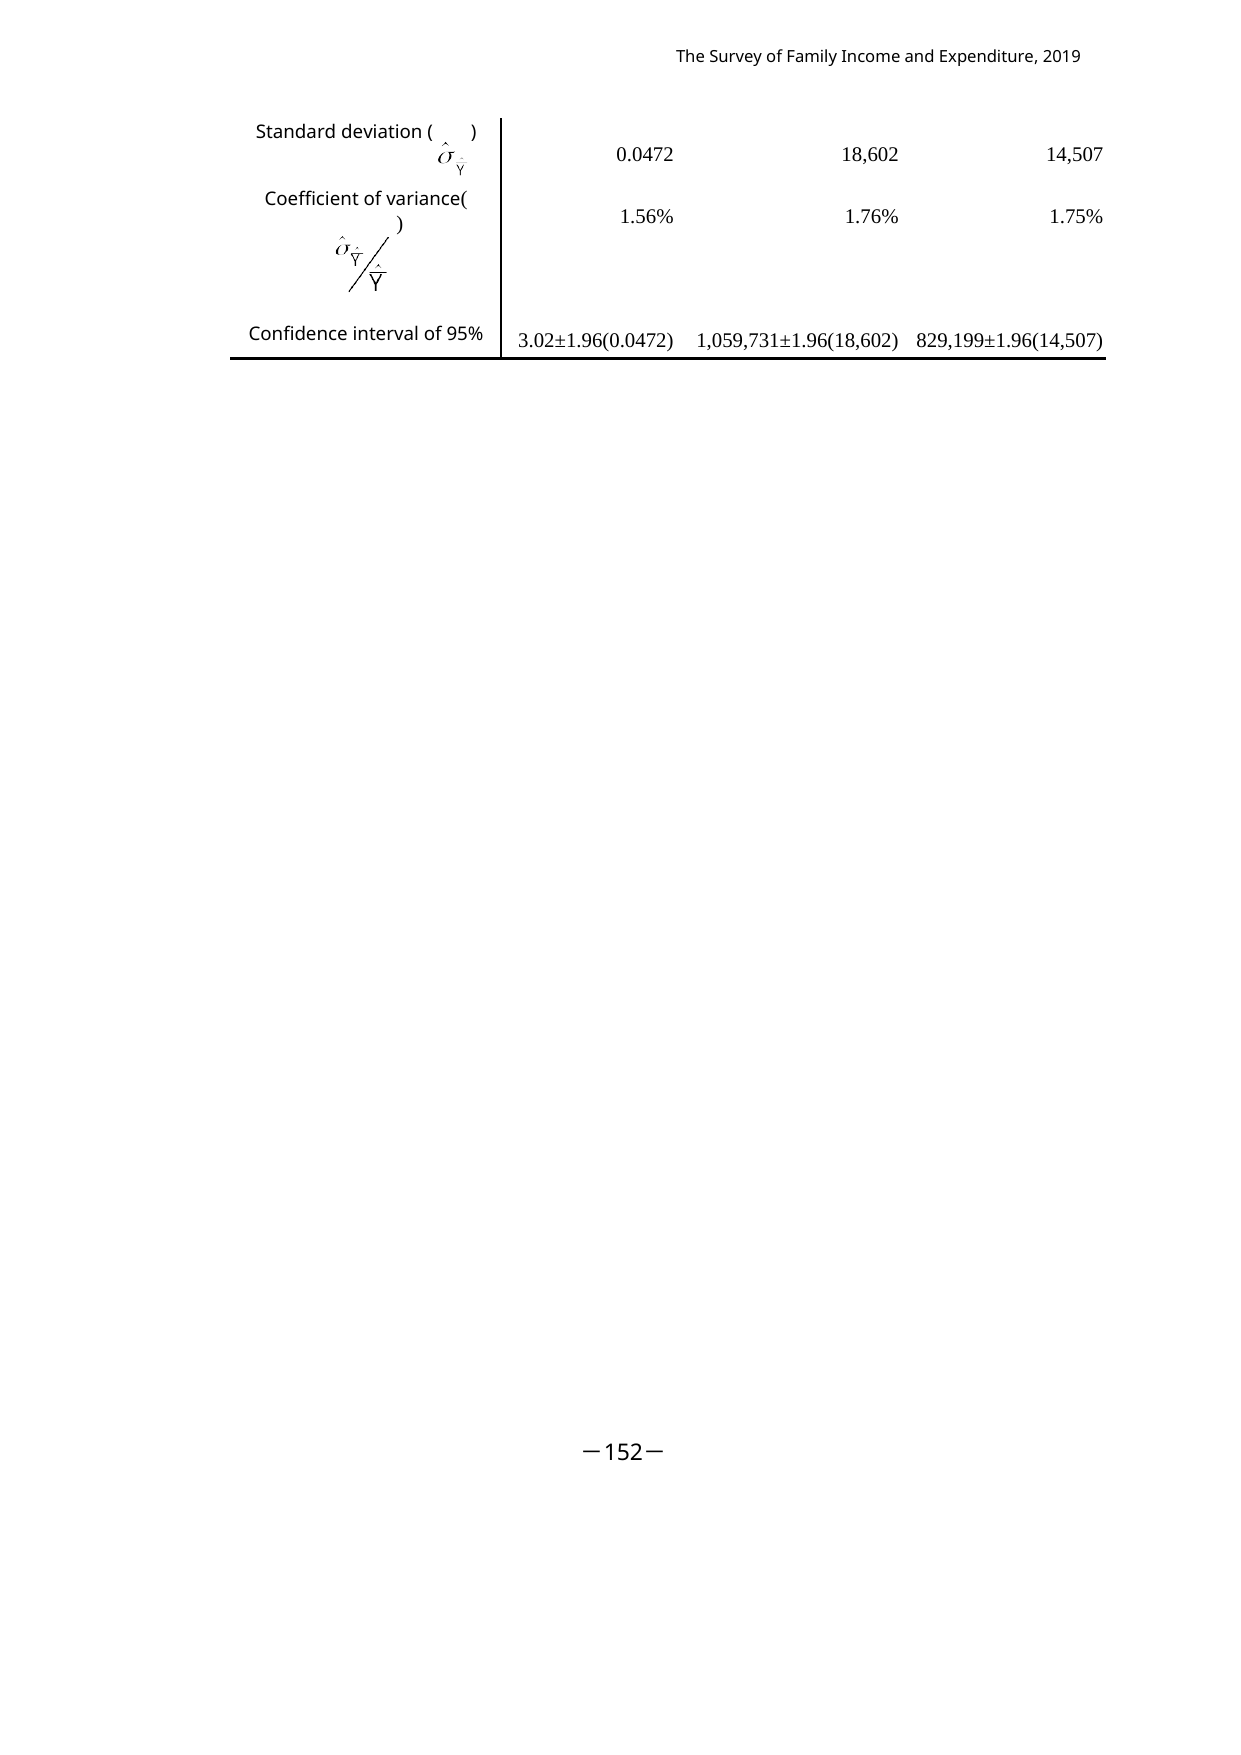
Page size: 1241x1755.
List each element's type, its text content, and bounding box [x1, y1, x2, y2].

table_cell 1.56% [502, 180, 676, 298]
table_cell 14,507 [901, 118, 1106, 180]
table_cell 829,199±1.96(14,507) [901, 298, 1106, 357]
table_cell 1.76% [676, 180, 901, 298]
table_cell Coefficient of variance() [230, 180, 500, 298]
table_cell Confidence interval of 95% [230, 298, 500, 357]
table_cell 18,602 [676, 118, 901, 180]
table_cell 3.02±1.96(0.0472) [502, 298, 676, 357]
table_cell 1.75% [901, 180, 1106, 298]
table_cell 1,059,731±1.96(18,602) [676, 298, 901, 357]
table_cell 0.0472 [502, 118, 676, 180]
table_cell Standard deviation () [230, 118, 500, 180]
